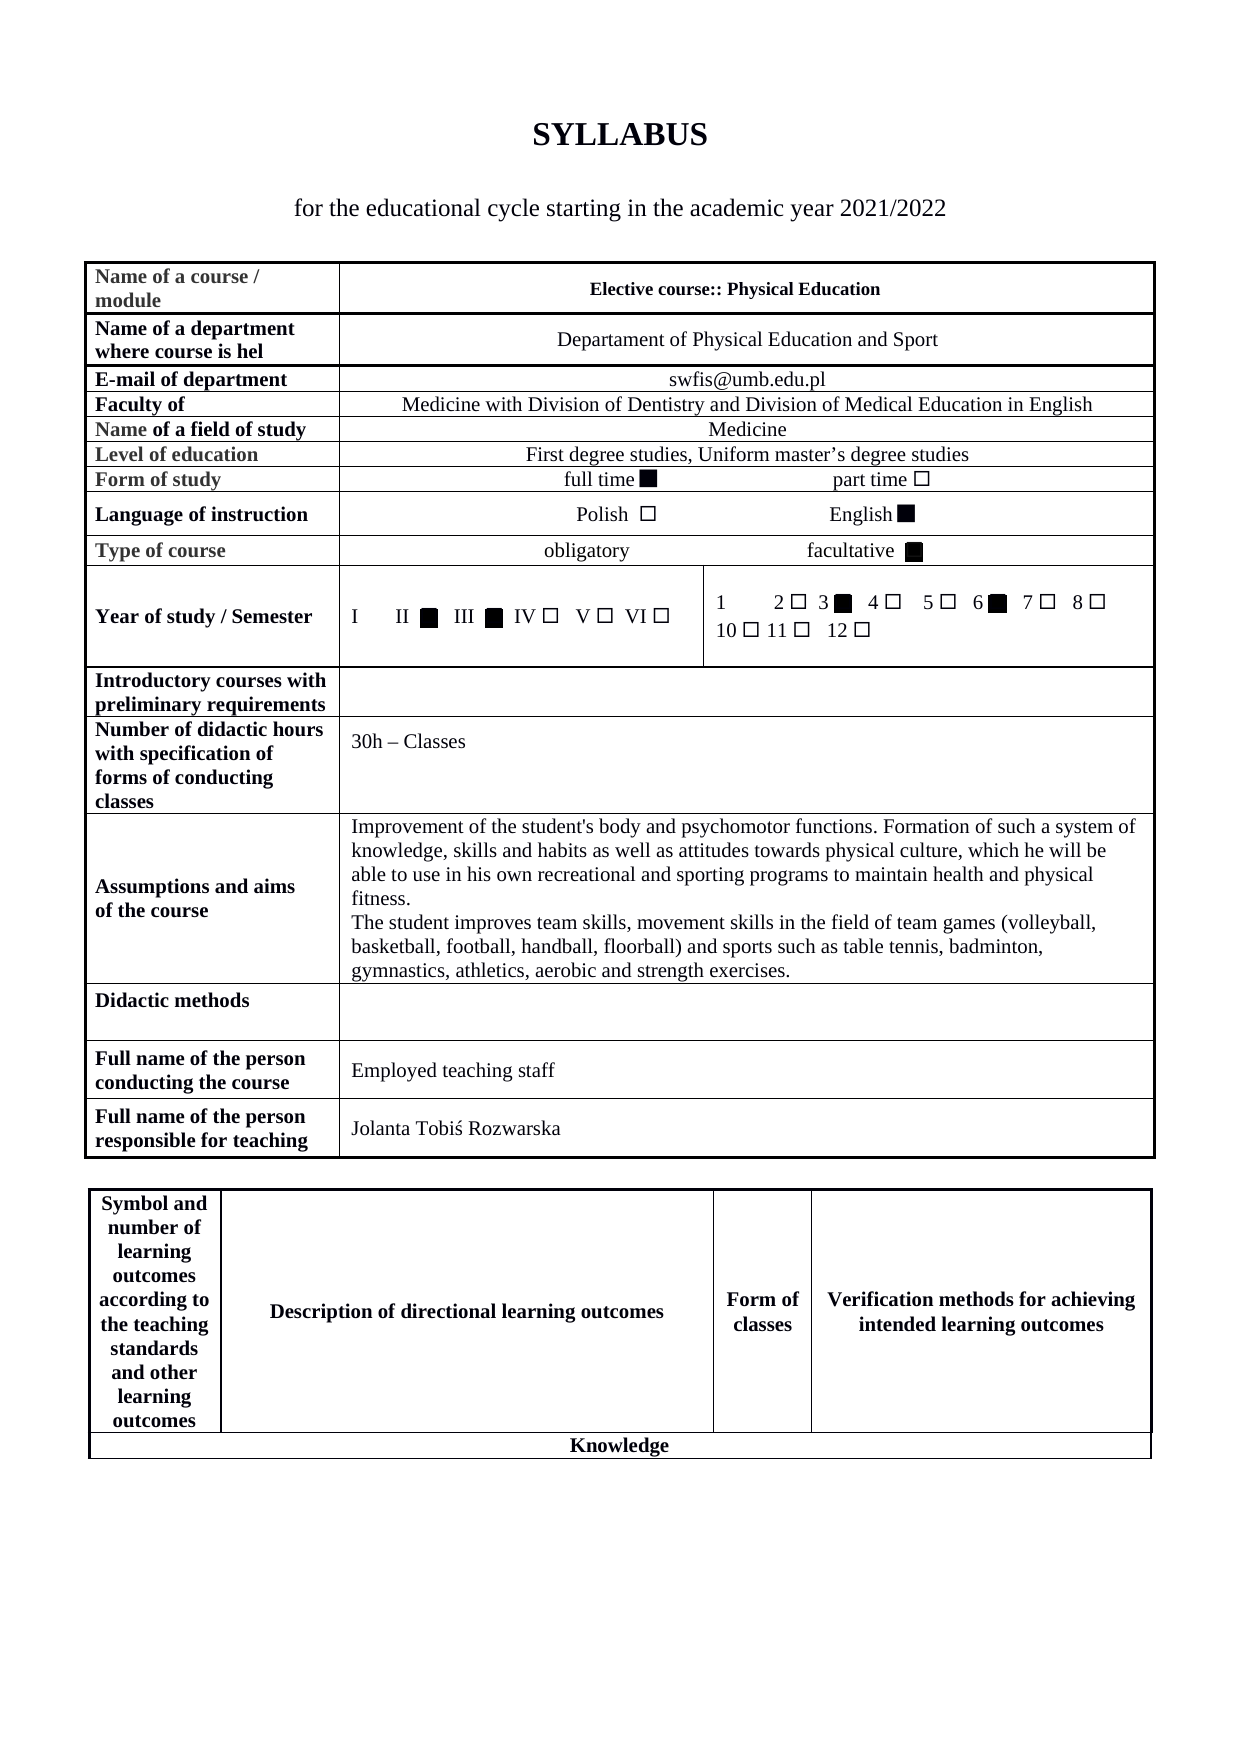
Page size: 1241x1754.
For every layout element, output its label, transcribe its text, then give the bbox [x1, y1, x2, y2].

table_cell Departament of Physical Education and Sport [340, 315, 1153, 363]
table_cell Jolanta Tobiś Rozwarska [340, 1099, 1153, 1156]
table_cell Language of instruction [87, 492, 339, 535]
table_cell Number of didactic hours with specification of forms of conducting classes [87, 717, 339, 813]
table_cell Type of course [87, 536, 339, 564]
table_cell Name of a department where course is hel [87, 315, 339, 363]
table_cell Medicine [340, 417, 1153, 441]
table_cell I  II  III IV  V  VI  [340, 566, 703, 666]
text SYLLABUS [148, 114, 1092, 152]
table_cell Polish  English  [340, 492, 1153, 535]
table_cell Year of study / Semester [87, 566, 339, 666]
table_cell 1  2 3  4  5  6  7  8  10  11  12  [704, 566, 1153, 666]
table_header Verification methods for achieving intended learning outcomes [812, 1191, 1150, 1432]
table_cell Full name of the person conducting the course [87, 1041, 339, 1098]
table_cell First degree studies, Uniform master’s degree studies [340, 442, 1153, 466]
table_header Symbol and number of learning outcomes according to the teaching standards and other learning outcomes [91, 1191, 220, 1432]
table_cell Employed teaching staff [340, 1041, 1153, 1098]
table_cell Name of a field of study [87, 417, 339, 441]
table_cell Improvement of the student's body and psychomotor functions. Formation of such a system of knowledge, skills and habits as well as attitudes towards physical culture, which he will be able to use in his own recreational and sporting programs to maintain health and physical fitness. The student improves team skills, movement skills in the field of team games (volleyball, basketball, football, handball, floorball) and sports such as table tennis, badminton, gymnastics, athletics, aerobic and strength exercises. [340, 814, 1153, 982]
table_cell Assumptions and aims of the course [87, 814, 339, 982]
table_cell full time  part time  [340, 467, 1153, 491]
table_header Description of directional learning outcomes [222, 1191, 713, 1432]
table_header Name of a course / module [87, 264, 339, 312]
table_header Elective course:: Physical Education [340, 264, 1153, 312]
table_cell Medicine with Division of Dentistry and Division of Medical Education in English [340, 392, 1153, 416]
table_cell Knowledge [91, 1433, 1150, 1457]
table_cell E-mail of department [87, 367, 339, 391]
table_cell [340, 984, 1153, 1040]
table_cell Full name of the person responsible for teaching [87, 1099, 339, 1156]
table_cell obligatory facultative  [340, 536, 1153, 564]
table_cell [340, 668, 1153, 716]
table_cell Level of education [87, 442, 339, 466]
table_cell Didactic methods [87, 984, 339, 1040]
table_cell Form of study [87, 467, 339, 491]
text for the educational cycle starting in the academic year 2021/2022 [148, 193, 1092, 222]
table_cell 30h – Classes [340, 717, 1153, 813]
table_cell Faculty of [87, 392, 339, 416]
table_cell Introductory courses with preliminary requirements [87, 668, 339, 716]
table_header Form of classes [714, 1191, 811, 1432]
table_cell swfis@umb.edu.pl [340, 367, 1153, 391]
